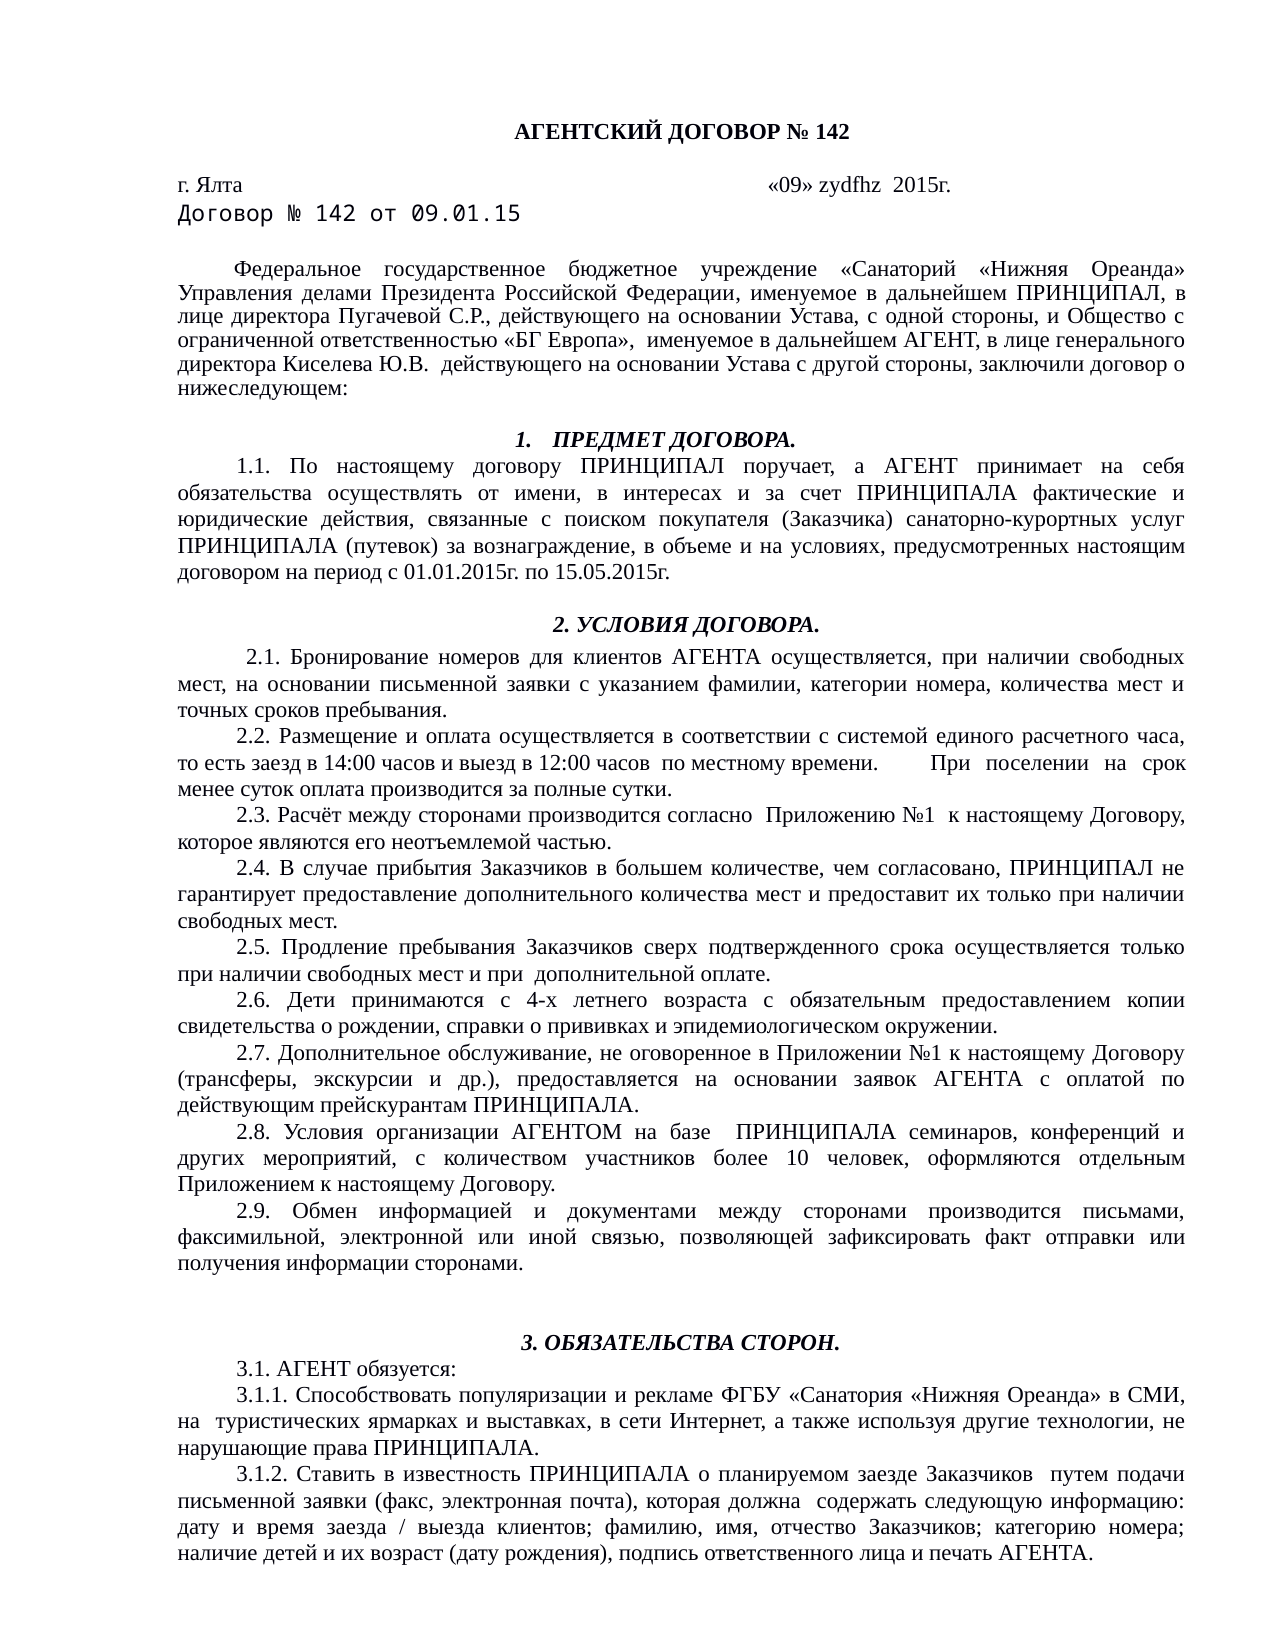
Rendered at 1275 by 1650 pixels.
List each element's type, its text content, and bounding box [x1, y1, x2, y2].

text Федеральное государственное бюджетное учреждение «Санаторий «Нижняя Ореанда» Управления делами Президента Российской Федерации, именуемое в дальнейшем ПРИНЦИПАЛ, в лице директора Пугачевой С.Р., действующего на основании Устава, с одной стороны, и Общество с ограниченной ответственностью «БГ Европа», именуемое в дальнейшем АГЕНТ, в лице генерального директора Киселева Ю.В. действующего на основании Устава с другой стороны, заключили договор о нижеследующем: [177, 255, 1186, 400]
text 2.4. В случае прибытия Заказчиков в большем количестве, чем согласовано, ПРИНЦИПАЛ не гарантирует предоставление дополнительного количества мест и предоставит их только при наличии свободных мест. [177, 854, 1186, 933]
text 2. УСЛОВИЯ ДОГОВОРА. [177, 611, 1186, 637]
text 3.1. АГЕНТ обязуется: [177, 1355, 1186, 1381]
text 2.5. Продление пребывания Заказчиков сверх подтвержденного срока осуществляется только при наличии свободных мест и при дополнительной оплате. [177, 933, 1186, 986]
text 2.9. Обмен информацией и документами между сторонами производится письмами, факсимильной, электронной или иной связью, позволяющей зафиксировать факт отправки или получения информации сторонами. [177, 1197, 1186, 1276]
title АГЕНТСКИЙ ДОГОВОР № 142 [177, 118, 1186, 144]
text 2.1. Бронирование номеров для клиентов АГЕНТА осуществляется, при наличии свободных мест, на основании письменной заявки с указанием фамилии, категории номера, количества мест и точных сроков пребывания. [177, 643, 1186, 722]
text г. Ялта «09» zydfhz 2015г. [177, 171, 1186, 197]
text 2.8. Условия организации АГЕНТОМ на базе ПРИНЦИПАЛА семинаров, конференций и других мероприятий, с количеством участников более 10 человек, оформляются отдельным Приложением к настоящему Договору. [177, 1118, 1186, 1197]
text Договор № 142 от 09.01.15 [177, 197, 1186, 228]
text 3.1.1. Способствовать популяризации и рекламе ФГБУ «Санатория «Нижняя Ореанда» в СМИ, на туристических ярмарках и выставках, в сети Интернет, а также используя другие технологии, не нарушающие права ПРИНЦИПАЛА. [177, 1381, 1186, 1460]
text 3.1.2. Ставить в известность ПРИНЦИПАЛА о планируемом заезде Заказчиков путем подачи письменной заявки (факс, электронная почта), которая должна содержать следующую информацию: дату и время заезда / выезда клиентов; фамилию, имя, отчество Заказчиков; категорию номера; наличие детей и их возраст (дату рождения), подпись ответственного лица и печать АГЕНТА. [177, 1460, 1186, 1566]
text 1.1. По настоящему договору ПРИНЦИПАЛ поручает, а АГЕНТ принимает на себя обязательства осуществлять от имени, в интересах и за счет ПРИНЦИПАЛА фактические и юридические действия, связанные с поиском покупателя (Заказчика) санаторно-курортных услуг ПРИНЦИПАЛА (путевок) за вознаграждение, в объеме и на условиях, предусмотренных настоящим договором на период с 01.01.2015г. по 15.05.2015г. [177, 453, 1186, 584]
text 3. ОБЯЗАТЕЛЬСТВА СТОРОН. [177, 1328, 1186, 1355]
text 2.7. Дополнительное обслуживание, не оговоренное в Приложении №1 к настоящему Договору (трансферы, экскурсии и др.), предоставляется на основании заявок АГЕНТА с оплатой по действующим прейскурантам ПРИНЦИПАЛА. [177, 1039, 1186, 1118]
text 2.6. Дети принимаются с 4-х летнего возраста с обязательным предоставлением копии свидетельства о рождении, справки о прививках и эпидемиологическом окружении. [177, 986, 1186, 1039]
text 2.3. Расчёт между сторонами производится согласно Приложению №1 к настоящему Договору, которое являются его неотъемлемой частью. [177, 801, 1186, 854]
text 2.2. Размещение и оплата осуществляется в соответствии с системой единого расчетного часа, то есть заезд в 14:00 часов и выезд в 12:00 часов по местному времени. При поселении на срок менее суток оплата производится за полные сутки. [177, 722, 1186, 801]
list ПРЕДМЕТ ДОГОВОРА. [515, 426, 1186, 453]
